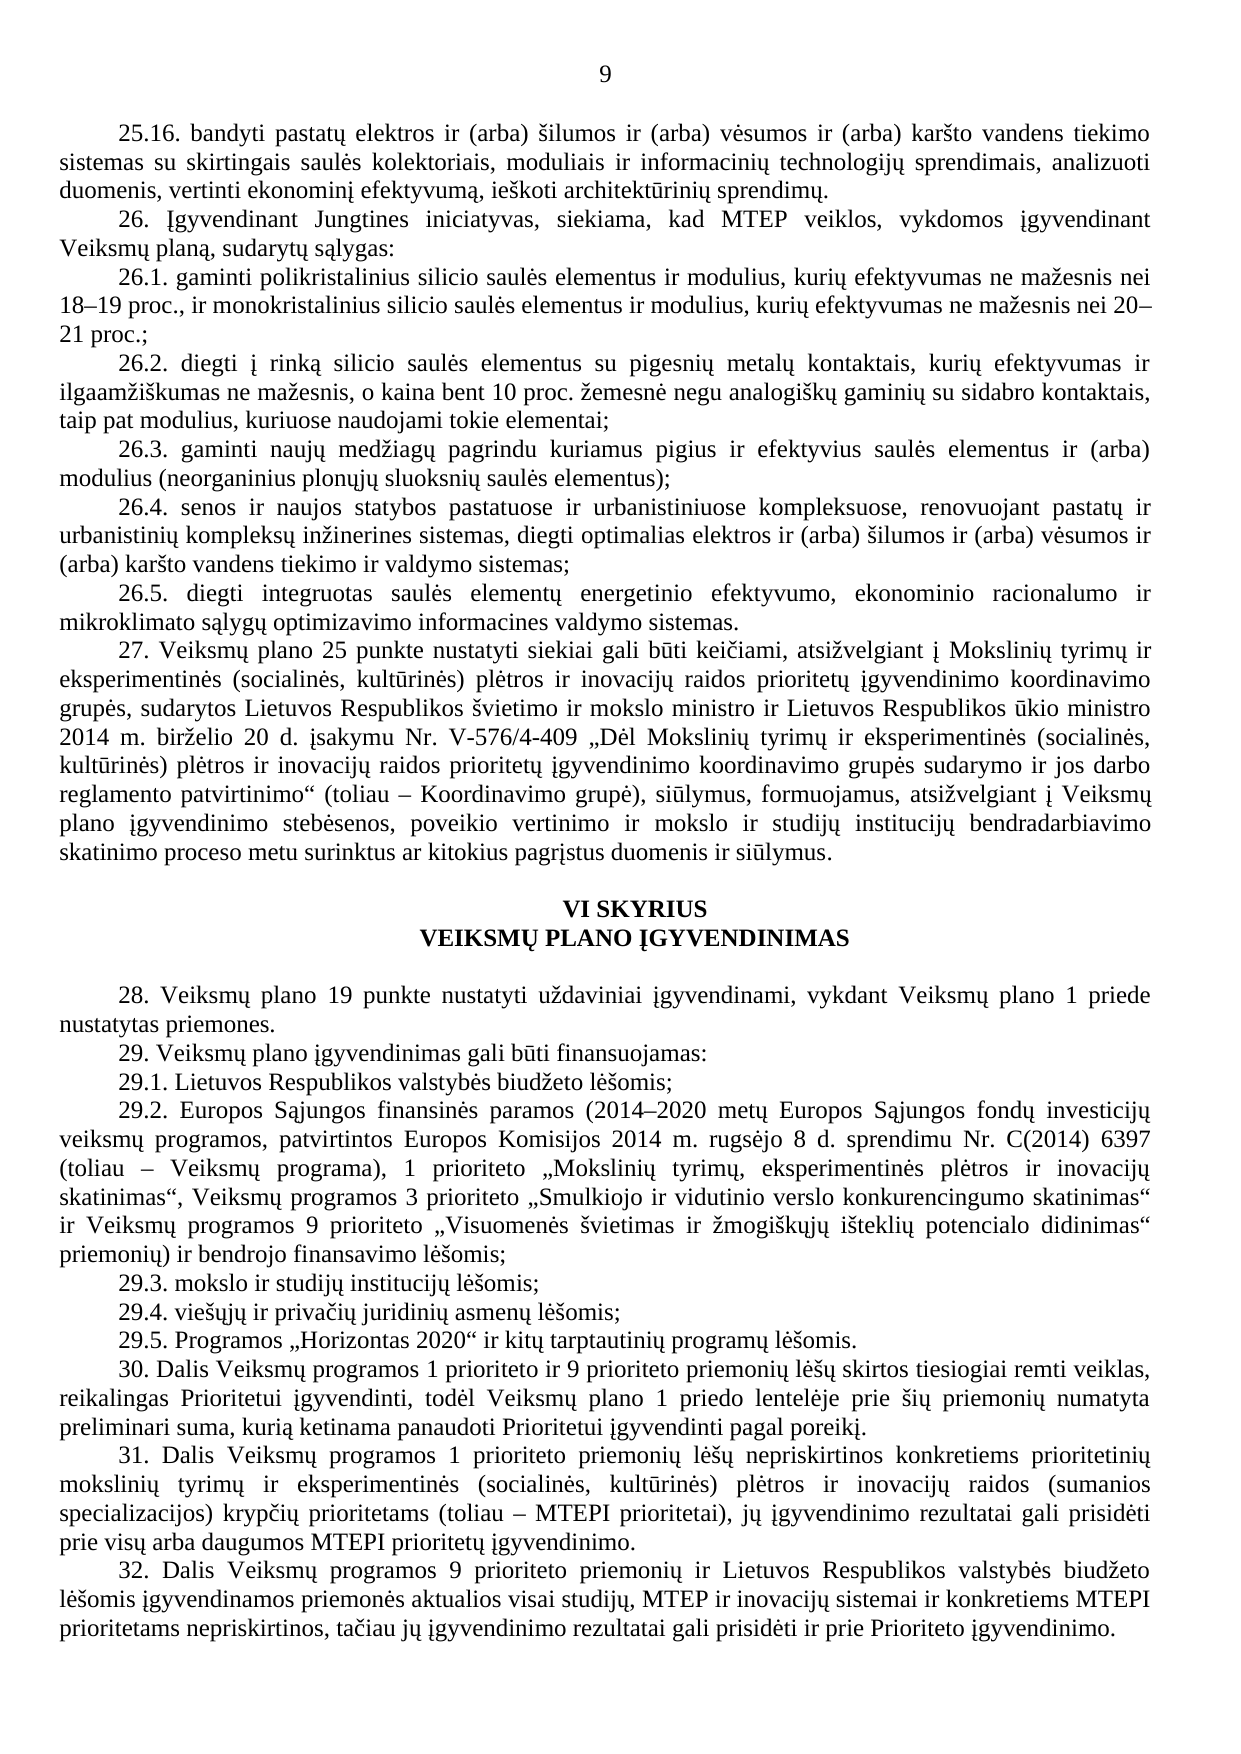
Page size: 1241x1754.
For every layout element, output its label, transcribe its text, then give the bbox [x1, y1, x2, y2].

text 26.4. senos ir naujos statybos pastatuose ir urbanistiniuose kompleksuose, renovuojant pastatų ir urbanistinių kompleksų inžinerines sistemas, diegti optimalias elektros ir (arba) šilumos ir (arba) vėsumos ir (arba) karšto vandens tiekimo ir valdymo sistemas; [59, 492, 1152, 578]
text 29.2. Europos Sąjungos finansinės paramos (2014–2020 metų Europos Sąjungos fondų investicijų veiksmų programos, patvirtintos Europos Komisijos 2014 m. rugsėjo 8 d. sprendimu Nr. C(2014) 6397 (toliau – Veiksmų programa), 1 prioriteto „Mokslinių tyrimų, eksperimentinės plėtros ir inovacijų skatinimas“, Veiksmų programos 3 prioriteto „Smulkiojo ir vidutinio verslo konkurencingumo skatinimas“ ir Veiksmų programos 9 prioriteto „Visuomenės švietimas ir žmogiškųjų išteklių potencialo didinimas“ priemonių) ir bendrojo finansavimo lėšomis; [59, 1096, 1152, 1268]
text 29.4. viešųjų ir privačių juridinių asmenų lėšomis; [59, 1297, 1152, 1326]
text 29.1. Lietuvos Respublikos valstybės biudžeto lėšomis; [59, 1067, 1152, 1096]
text 27. Veiksmų plano 25 punkte nustatyti siekiai gali būti keičiami, atsižvelgiant į Mokslinių tyrimų ir eksperimentinės (socialinės, kultūrinės) plėtros ir inovacijų raidos prioritetų įgyvendinimo koordinavimo grupės, sudarytos Lietuvos Respublikos švietimo ir mokslo ministro ir Lietuvos Respublikos ūkio ministro 2014 m. birželio 20 d. įsakymu Nr. V-576/4-409 „Dėl Mokslinių tyrimų ir eksperimentinės (socialinės, kultūrinės) plėtros ir inovacijų raidos prioritetų įgyvendinimo koordinavimo grupės sudarymo ir jos darbo reglamento patvirtinimo“ (toliau – Koordinavimo grupė), siūlymus, formuojamus, atsižvelgiant į Veiksmų plano įgyvendinimo stebėsenos, poveikio vertinimo ir mokslo ir studijų institucijų bendradarbiavimo skatinimo proceso metu surinktus ar kitokius pagrįstus duomenis ir siūlymus. [59, 636, 1152, 866]
text 28. Veiksmų plano 19 punkte nustatyti uždaviniai įgyvendinami, vykdant Veiksmų plano 1 priede nustatytas priemones. [59, 981, 1152, 1038]
text 29.3. mokslo ir studijų institucijų lėšomis; [59, 1268, 1152, 1297]
text 32. Dalis Veiksmų programos 9 prioriteto priemonių ir Lietuvos Respublikos valstybės biudžeto lėšomis įgyvendinamos priemonės aktualios visai studijų, MTEP ir inovacijų sistemai ir konkretiems MTEPI prioritetams nepriskirtinos, tačiau jų įgyvendinimo rezultatai gali prisidėti ir prie Prioriteto įgyvendinimo. [59, 1556, 1152, 1642]
text 26.1. gaminti polikristalinius silicio saulės elementus ir modulius, kurių efektyvumas ne mažesnis nei 18–19 proc., ir monokristalinius silicio saulės elementus ir modulius, kurių efektyvumas ne mažesnis nei 20–21 proc.; [59, 262, 1152, 348]
text 30. Dalis Veiksmų programos 1 prioriteto ir 9 prioriteto priemonių lėšų skirtos tiesiogiai remti veiklas, reikalingas Prioritetui įgyvendinti, todėl Veiksmų plano 1 priedo lentelėje prie šių priemonių numatyta preliminari suma, kurią ketinama panaudoti Prioritetui įgyvendinti pagal poreikį. [59, 1354, 1152, 1441]
text 29. Veiksmų plano įgyvendinimas gali būti finansuojamas: [59, 1038, 1152, 1067]
text 26.2. diegti į rinką silicio saulės elementus su pigesnių metalų kontaktais, kurių efektyvumas ir ilgaamžiškumas ne mažesnis, o kaina bent 10 proc. žemesnė negu analogiškų gaminių su sidabro kontaktais, taip pat modulius, kuriuose naudojami tokie elementai; [59, 348, 1152, 434]
text 26.3. gaminti naujų medžiagų pagrindu kuriamus pigius ir efektyvius saulės elementus ir (arba) modulius (neorganinius plonųjų sluoksnių saulės elementus); [59, 434, 1152, 492]
text 25.16. bandyti pastatų elektros ir (arba) šilumos ir (arba) vėsumos ir (arba) karšto vandens tiekimo sistemas su skirtingais saulės kolektoriais, moduliais ir informacinių technologijų sprendimais, analizuoti duomenis, vertinti ekonominį efektyvumą, ieškoti architektūrinių sprendimų. [59, 118, 1152, 204]
text 26. Įgyvendinant Jungtines iniciatyvas, siekiama, kad MTEP veiklos, vykdomos įgyvendinant Veiksmų planą, sudarytų sąlygas: [59, 204, 1152, 262]
text VI SKYRIUS [59, 894, 1152, 923]
text 29.5. Programos „Horizontas 2020“ ir kitų tarptautinių programų lėšomis. [59, 1326, 1152, 1354]
text 31. Dalis Veiksmų programos 1 prioriteto priemonių lėšų nepriskirtinos konkretiems prioritetinių mokslinių tyrimų ir eksperimentinės (socialinės, kultūrinės) plėtros ir inovacijų raidos (sumanios specializacijos) krypčių prioritetams (toliau – MTEPI prioritetai), jų įgyvendinimo rezultatai gali prisidėti prie visų arba daugumos MTEPI prioritetų įgyvendinimo. [59, 1441, 1152, 1556]
text VEIKSMŲ PLANO ĮGYVENDINIMAS [59, 923, 1152, 952]
text 26.5. diegti integruotas saulės elementų energetinio efektyvumo, ekonominio racionalumo ir mikroklimato sąlygų optimizavimo informacines valdymo sistemas. [59, 578, 1152, 636]
